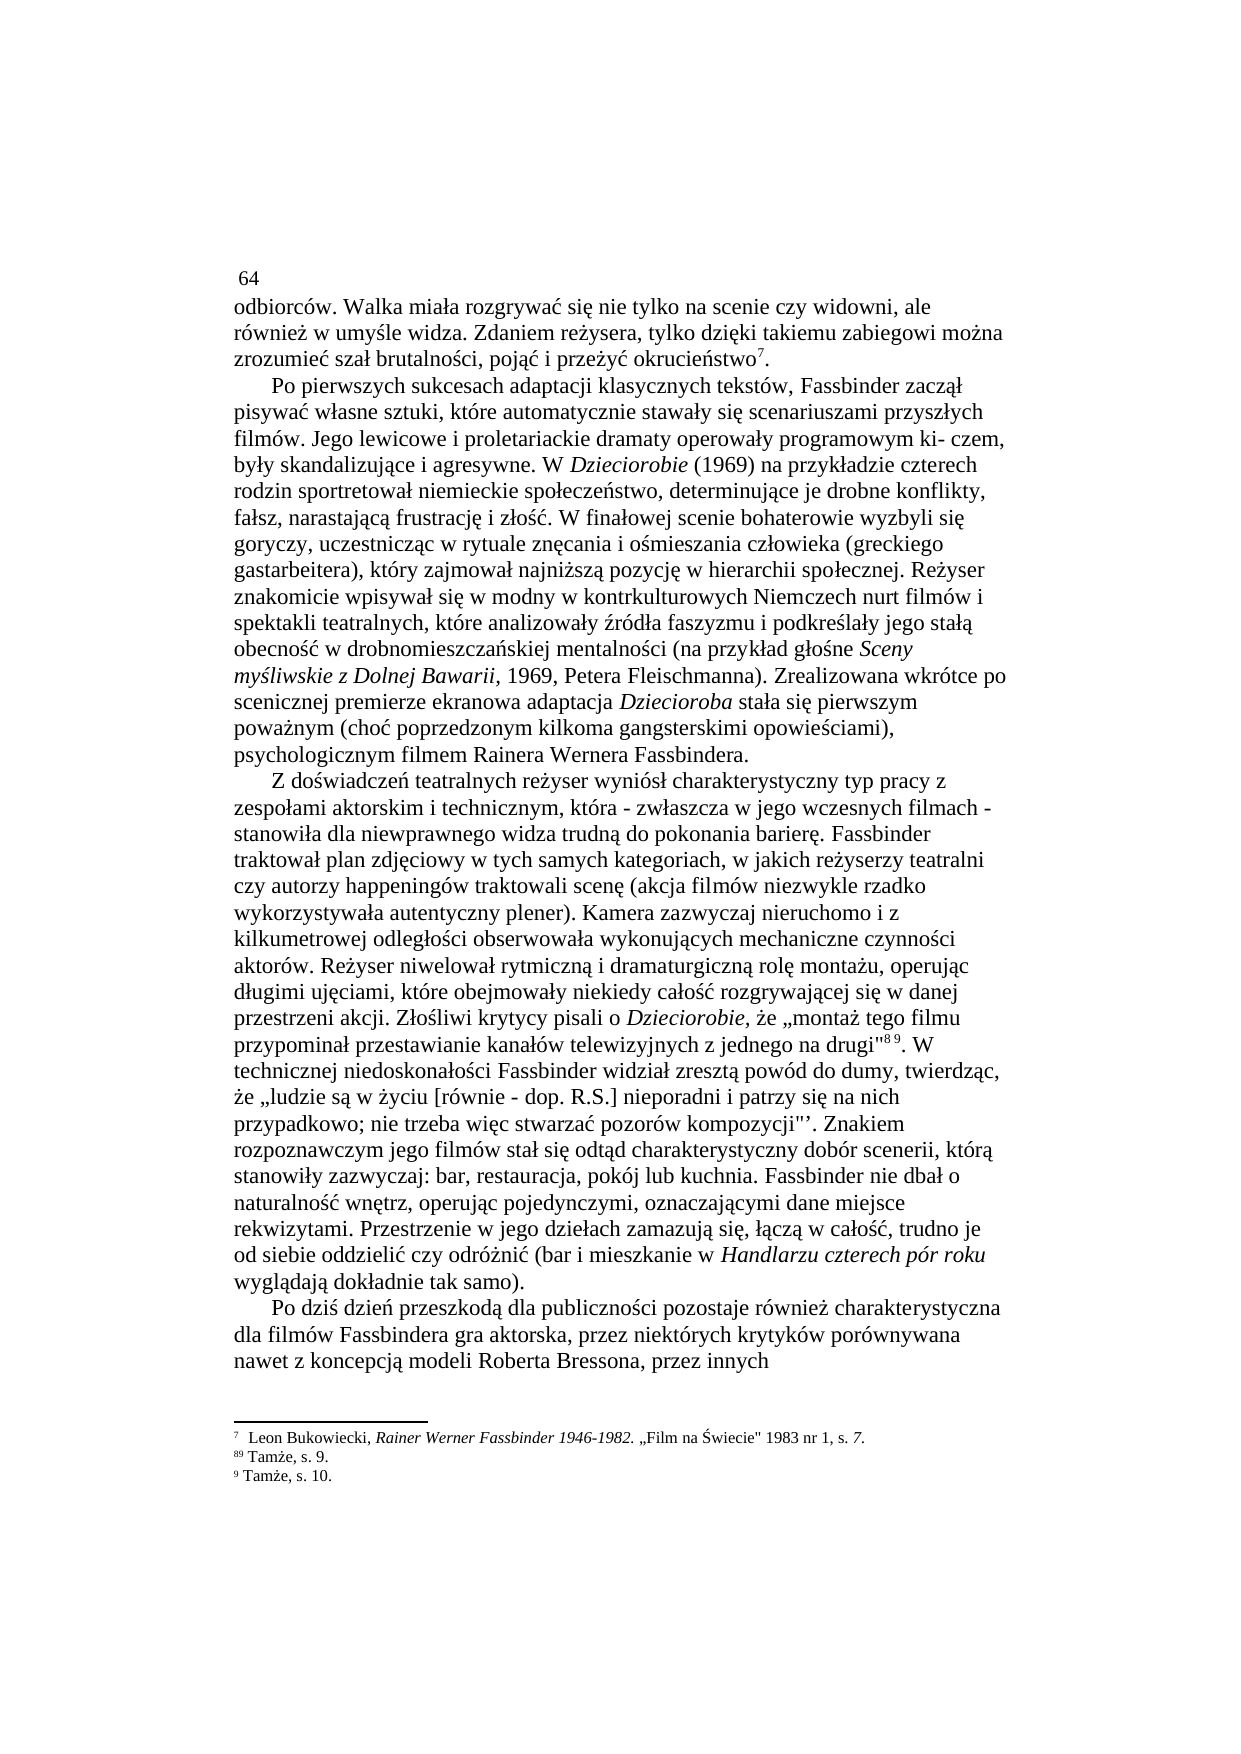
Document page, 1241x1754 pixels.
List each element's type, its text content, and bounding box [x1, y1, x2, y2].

text Z doświadczeń teatralnych reżyser wyniósł charakterystyczny typ pracy z zespołami aktorskim i technicznym, która - zwłaszcza w jego wczesnych filmach - stanowiła dla niewprawnego widza trudną do pokonania barierę. Fassbinder traktował plan zdjęciowy w tych samych kategoriach, w jakich reżyserzy teatralni czy autorzy happeningów traktowali scenę (akcja fil­mów niezwykle rzadko wykorzystywała autentyczny plener). Kamera za­zwyczaj nieruchomo i z kilkumetrowej odległości obserwowała wykonują­cych mechaniczne czynności aktorów. Reżyser niwelował rytmiczną i drama­turgiczną rolę montażu, operując długimi ujęciami, które obejmowały niekiedy całość rozgrywającej się w danej przestrzeni akcji. Złośliwi krytycy pisali o Dzie­ciorobie, że „montaż tego filmu przypominał przestawianie kanałów telewizyj­nych z jednego na drugi" . W technicznej niedoskonałości Fassbinder widział zresztą powód do dumy, twierdząc, że „ludzie są w życiu [równie - dop. R.S.] nieporadni i patrzy się na nich przypadkowo; nie trzeba więc stwarzać po­zorów kompozycji"’. Znakiem rozpoznawczym jego filmów stał się odtąd charakterystyczny dobór scenerii, którą stanowiły zazwyczaj: bar, restau­racja, pokój lub kuchnia. Fassbinder nie dbał o naturalność wnętrz, operu­jąc pojedynczymi, oznaczającymi dane miejsce rekwizytami. Przestrzenie w jego dziełach zamazują się, łączą w całość, trudno je od siebie oddzielić czy odróżnić (bar i mieszkanie w Handlarzu czterech pór roku wyglądają do­kładnie tak samo). [234, 767, 1007, 1294]
text Tamże, s. 10. [234, 1466, 1007, 1485]
text Leon Bukowiecki, Rainer Werner Fassbinder 1946-1982. „Film na Świecie" 1983 nr 1, s. 7. [234, 1428, 1007, 1447]
text 9 Tamże, s. 9. [234, 1447, 1007, 1466]
text odbiorców. Walka miała rozgrywać się nie tylko na scenie czy widowni, ale również w umyśle widza. Zdaniem reżysera, tylko dzięki takiemu zabiegowi można zrozumieć szał brutalności, pojąć i przeżyć okrucieństwo. [234, 293, 1007, 372]
text Po dziś dzień przeszkodą dla publiczności pozostaje również charakte­rystyczna dla filmów Fassbindera gra aktorska, przez niektórych krytyków porównywana nawet z koncepcją modeli Roberta Bressona, przez innych [234, 1294, 1007, 1373]
text Po pierwszych sukcesach adaptacji klasycznych tekstów, Fassbinder zaczął pisywać własne sztuki, które automatycznie stawały się scenariuszami przyszłych filmów. Jego lewicowe i proletariackie dramaty operowały programowym ki- czem, były skandalizujące i agresywne. W Dzieciorobie (1969) na przykładzie czte­rech rodzin sportretował niemieckie społeczeństwo, determinujące je drobne konflikty, fałsz, narastającą frustrację i złość. W finałowej scenie bohaterowie wyzbyli się goryczy, uczestnicząc w rytuale znęcania i ośmieszania człowieka (greckiego gastarbeitera), który zajmował najniższą pozycję w hierarchii spo­łecznej. Reżyser znakomicie wpisywał się w modny w kontrkulturowych Niem­czech nurt filmów i spektakli teatralnych, które analizowały źródła faszyzmu i podkreślały jego stałą obecność w drobnomieszczańskiej mentalności (na przy­kład głośne Sceny myśliwskie z Dolnej Bawarii, 1969, Petera Fleischmanna). Zreali­zowana wkrótce po scenicznej premierze ekranowa adaptacja Dziecioroba stała się pierwszym poważnym (choć poprzedzonym kilkoma gangsterskimi opowie­ściami), psychologicznym filmem Rainera Wernera Fassbindera. [234, 372, 1007, 767]
